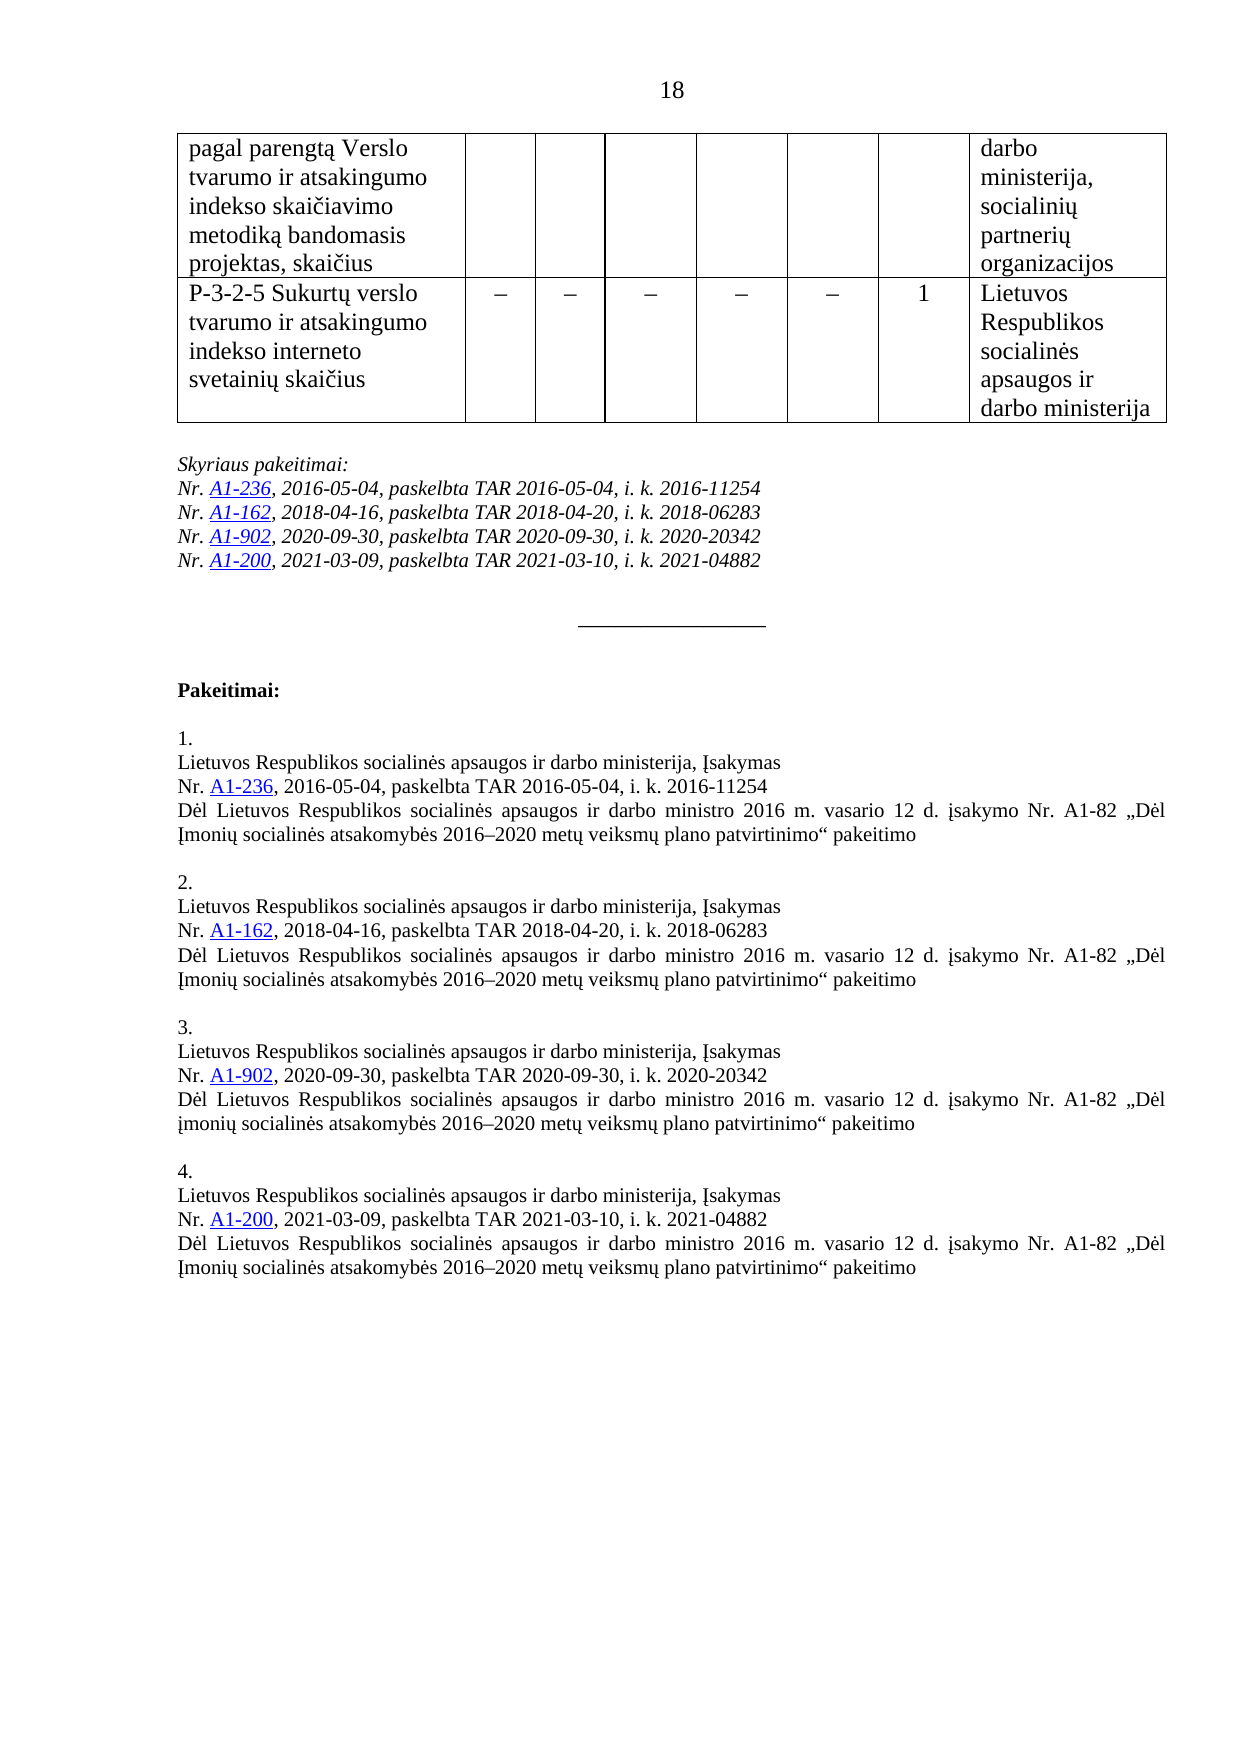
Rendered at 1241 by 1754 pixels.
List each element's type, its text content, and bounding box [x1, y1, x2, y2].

text Nr. A1-162, 2018-04-16, paskelbta TAR 2018-04-20, i. k. 2018-06283 [177, 918, 1166, 942]
text 3. [177, 1015, 1166, 1039]
text 2. [177, 870, 1166, 894]
table_cell [697, 134, 787, 277]
text 1. [177, 726, 1166, 750]
table_cell [536, 134, 604, 277]
table_cell – [466, 278, 535, 422]
table_cell [879, 134, 969, 277]
table_cell 1 [879, 278, 969, 422]
table_cell pagal parengtą Verslo tvarumo ir atsakingumo indekso skaičiavimo metodiką bandomasis projektas, skaičius [178, 134, 465, 277]
text Nr. A1-162, 2018-04-16, paskelbta TAR 2018-04-20, i. k. 2018-06283 [177, 500, 1166, 524]
text 4. [177, 1159, 1166, 1183]
text Lietuvos Respublikos socialinės apsaugos ir darbo ministerija, Įsakymas [177, 750, 1166, 774]
text Nr. A1-236, 2016-05-04, paskelbta TAR 2016-05-04, i. k. 2016-11254 [177, 774, 1166, 798]
table_cell [606, 134, 696, 277]
table_cell Lietuvos Respublikos socialinės apsaugos ir darbo ministerija [970, 278, 1166, 422]
text Nr. A1-902, 2020-09-30, paskelbta TAR 2020-09-30, i. k. 2020-20342 [177, 524, 1166, 548]
text Pakeitimai: [177, 678, 1166, 702]
table_cell [788, 134, 878, 277]
table_cell – [788, 278, 878, 422]
text Dėl Lietuvos Respublikos socialinės apsaugos ir darbo ministro 2016 m. vasario 12 d. įsakymo Nr. A1-82 „Dėl įmonių socialinės atsakomybės 2016–2020 metų veiksmų plano patvirtinimo“ pakeitimo [177, 1087, 1166, 1135]
table_cell – [536, 278, 604, 422]
text Nr. A1-902, 2020-09-30, paskelbta TAR 2020-09-30, i. k. 2020-20342 [177, 1063, 1166, 1087]
text Dėl Lietuvos Respublikos socialinės apsaugos ir darbo ministro 2016 m. vasario 12 d. įsakymo Nr. A1-82 „Dėl Įmonių socialinės atsakomybės 2016–2020 metų veiksmų plano patvirtinimo“ pakeitimo [177, 1231, 1166, 1279]
text _______________ [177, 601, 1166, 630]
table_cell – [606, 278, 696, 422]
text Nr. A1-200, 2021-03-09, paskelbta TAR 2021-03-10, i. k. 2021-04882 [177, 1207, 1166, 1231]
text Nr. A1-200, 2021-03-09, paskelbta TAR 2021-03-10, i. k. 2021-04882 [177, 548, 1166, 572]
table_cell [466, 134, 535, 277]
text Lietuvos Respublikos socialinės apsaugos ir darbo ministerija, Įsakymas [177, 894, 1166, 918]
table_cell P-3-2-5 Sukurtų verslo tvarumo ir atsakingumo indekso interneto svetainių skaičius [178, 278, 465, 422]
text Nr. A1-236, 2016-05-04, paskelbta TAR 2016-05-04, i. k. 2016-11254 [177, 476, 1166, 500]
text Lietuvos Respublikos socialinės apsaugos ir darbo ministerija, Įsakymas [177, 1183, 1166, 1207]
text Dėl Lietuvos Respublikos socialinės apsaugos ir darbo ministro 2016 m. vasario 12 d. įsakymo Nr. A1-82 „Dėl Įmonių socialinės atsakomybės 2016–2020 metų veiksmų plano patvirtinimo“ pakeitimo [177, 798, 1166, 846]
text Dėl Lietuvos Respublikos socialinės apsaugos ir darbo ministro 2016 m. vasario 12 d. įsakymo Nr. A1-82 „Dėl Įmonių socialinės atsakomybės 2016–2020 metų veiksmų plano patvirtinimo“ pakeitimo [177, 942, 1166, 991]
table_cell – [697, 278, 787, 422]
table_cell darbo ministerija, socialinių partnerių organizacijos [970, 134, 1166, 277]
text Lietuvos Respublikos socialinės apsaugos ir darbo ministerija, Įsakymas [177, 1039, 1166, 1063]
text Skyriaus pakeitimai: [177, 452, 1166, 476]
